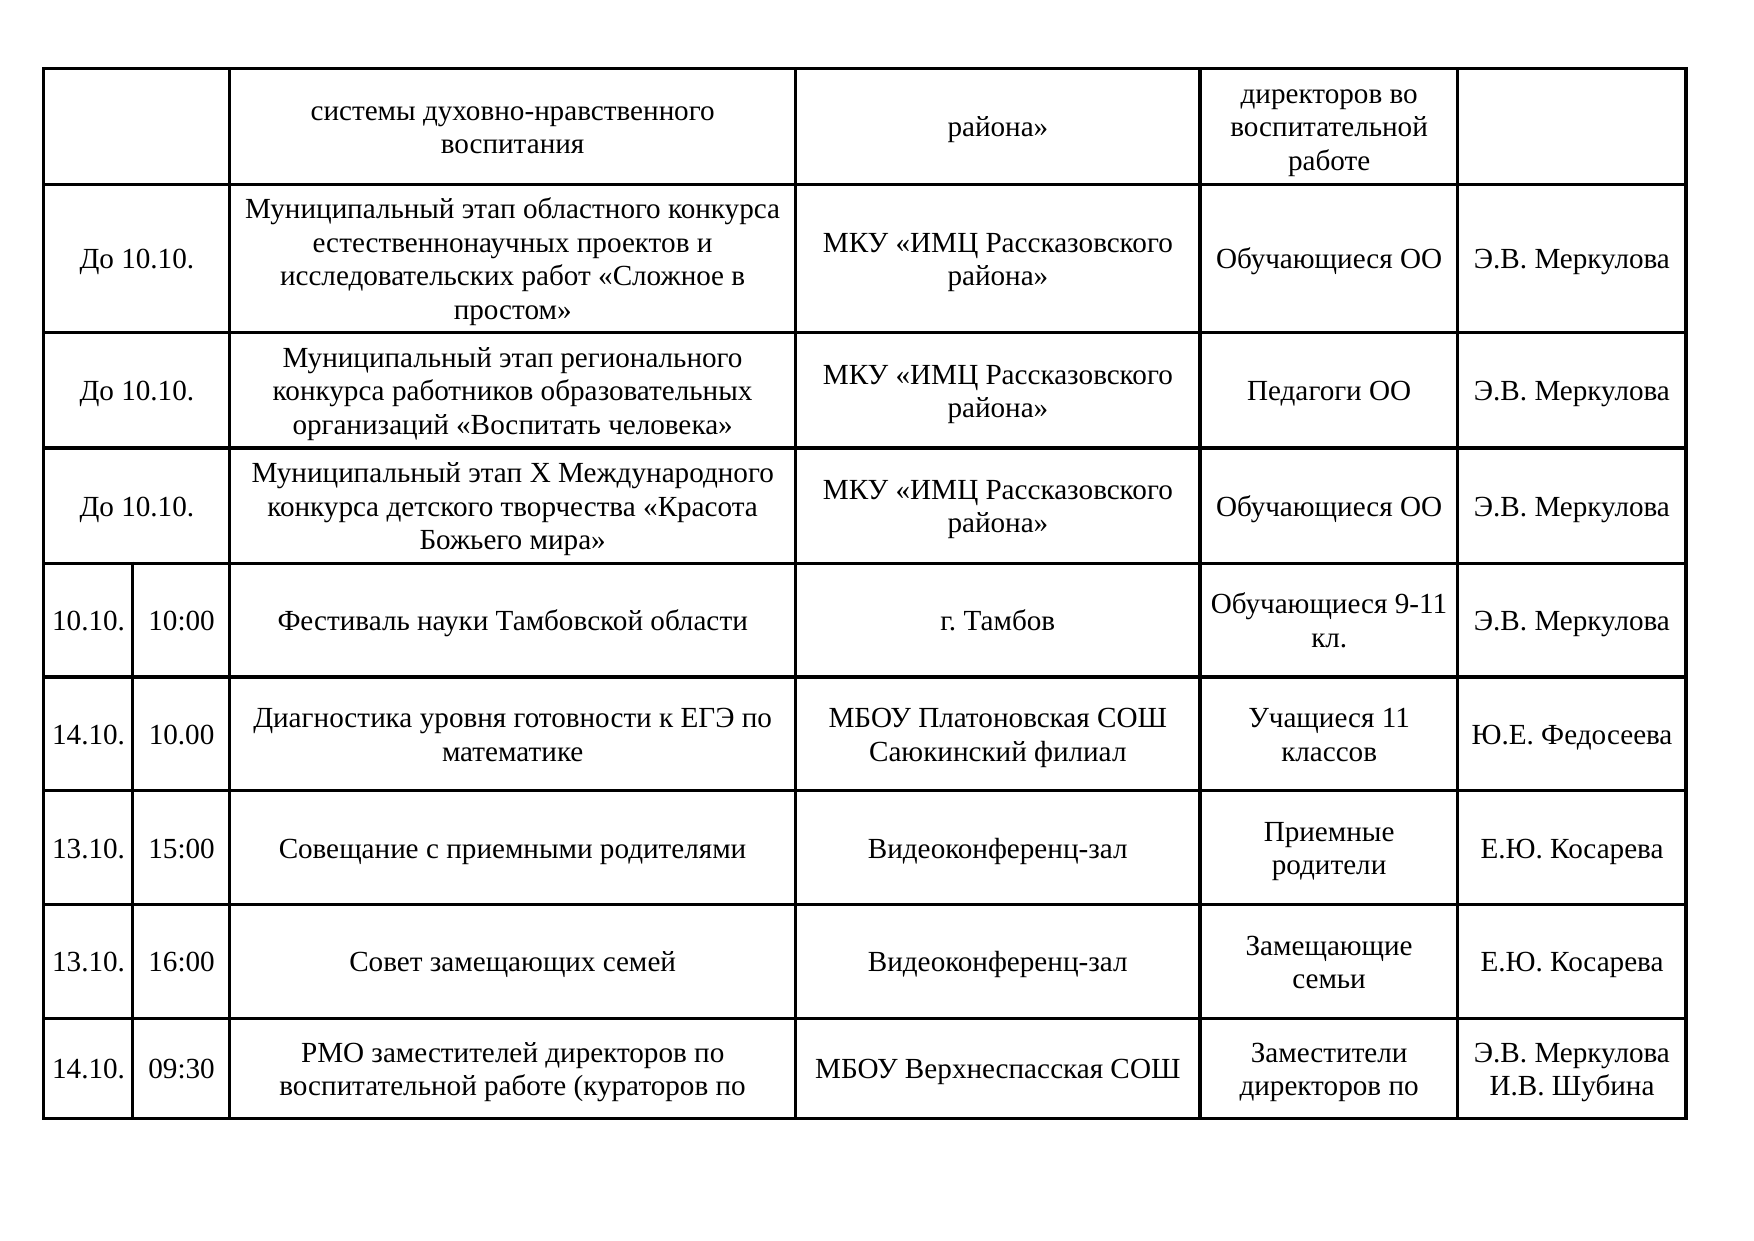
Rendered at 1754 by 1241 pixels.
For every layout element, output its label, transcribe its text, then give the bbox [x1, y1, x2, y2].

table_cell 14.10. [45, 1020, 131, 1117]
table_cell Видеоконференц-зал [797, 906, 1198, 1017]
table_cell Приемные родители [1202, 792, 1456, 903]
table_cell Э.В. Меркулова [1459, 186, 1684, 331]
table_cell системы духовно-нравственного воспитания [231, 70, 794, 182]
table_cell МКУ «ИМЦ Рассказовского района» [797, 186, 1198, 331]
table_cell РМО заместителей директоров по воспитательной работе (кураторов по [231, 1020, 794, 1117]
table_cell Е.Ю. Косарева [1459, 792, 1684, 903]
table_cell Э.В. Меркулова И.В. Шубина [1459, 1020, 1684, 1117]
table_cell Фестиваль науки Тамбовской области [231, 565, 794, 675]
table_cell До 10.10. [45, 186, 228, 331]
table_cell Обучающиеся ОО [1202, 186, 1456, 331]
table_cell МБОУ Верхнеспасская СОШ [797, 1020, 1198, 1117]
table_cell Муниципальный этап областного конкурса естественнонаучных проектов и исследовательских работ «Сложное в простом» [231, 186, 794, 331]
table_cell [1459, 70, 1684, 182]
table_cell Педагоги ОО [1202, 334, 1456, 446]
table_cell Ю.Е. Федосеева [1459, 679, 1684, 789]
table_cell 15:00 [134, 792, 228, 903]
table_cell 10.10. [45, 565, 131, 675]
table_cell 16:00 [134, 906, 228, 1017]
table_cell 13.10. [45, 792, 131, 903]
table_cell Обучающиеся ОО [1202, 450, 1456, 562]
table_cell 14.10. [45, 679, 131, 789]
table_cell До 10.10. [45, 450, 228, 562]
table_cell района» [797, 70, 1198, 182]
table_cell Замещающие семьи [1202, 906, 1456, 1017]
table_cell 13.10. [45, 906, 131, 1017]
table_cell 09:30 [134, 1020, 228, 1117]
table_cell Диагностика уровня готовности к ЕГЭ по математике [231, 679, 794, 789]
table_cell [45, 70, 228, 182]
table_cell Муниципальный этап регионального конкурса работников образовательных организаций «Воспитать человека» [231, 334, 794, 446]
table_cell МБОУ Платоновская СОШ Саюкинский филиал [797, 679, 1198, 789]
table_cell Совет замещающих семей [231, 906, 794, 1017]
table_cell До 10.10. [45, 334, 228, 446]
table_cell МКУ «ИМЦ Рассказовского района» [797, 334, 1198, 446]
table_cell Э.В. Меркулова [1459, 450, 1684, 562]
table_cell МКУ «ИМЦ Рассказовского района» [797, 450, 1198, 562]
table_cell Учащиеся 11 классов [1202, 679, 1456, 789]
table_cell Муниципальный этап X Международного конкурса детского творчества «Красота Божьего мира» [231, 450, 794, 562]
table_cell 10.00 [134, 679, 228, 789]
table_cell Э.В. Меркулова [1459, 334, 1684, 446]
table_cell Э.В. Меркулова [1459, 565, 1684, 675]
table_cell Совещание с приемными родителями [231, 792, 794, 903]
table_cell Обучающиеся 9-11 кл. [1202, 565, 1456, 675]
table_cell Заместители директоров по [1202, 1020, 1456, 1117]
table_cell Е.Ю. Косарева [1459, 906, 1684, 1017]
table_cell 10:00 [134, 565, 228, 675]
table_cell директоров во воспитательной работе [1202, 70, 1456, 182]
table_cell г. Тамбов [797, 565, 1198, 675]
table_cell Видеоконференц-зал [797, 792, 1198, 903]
